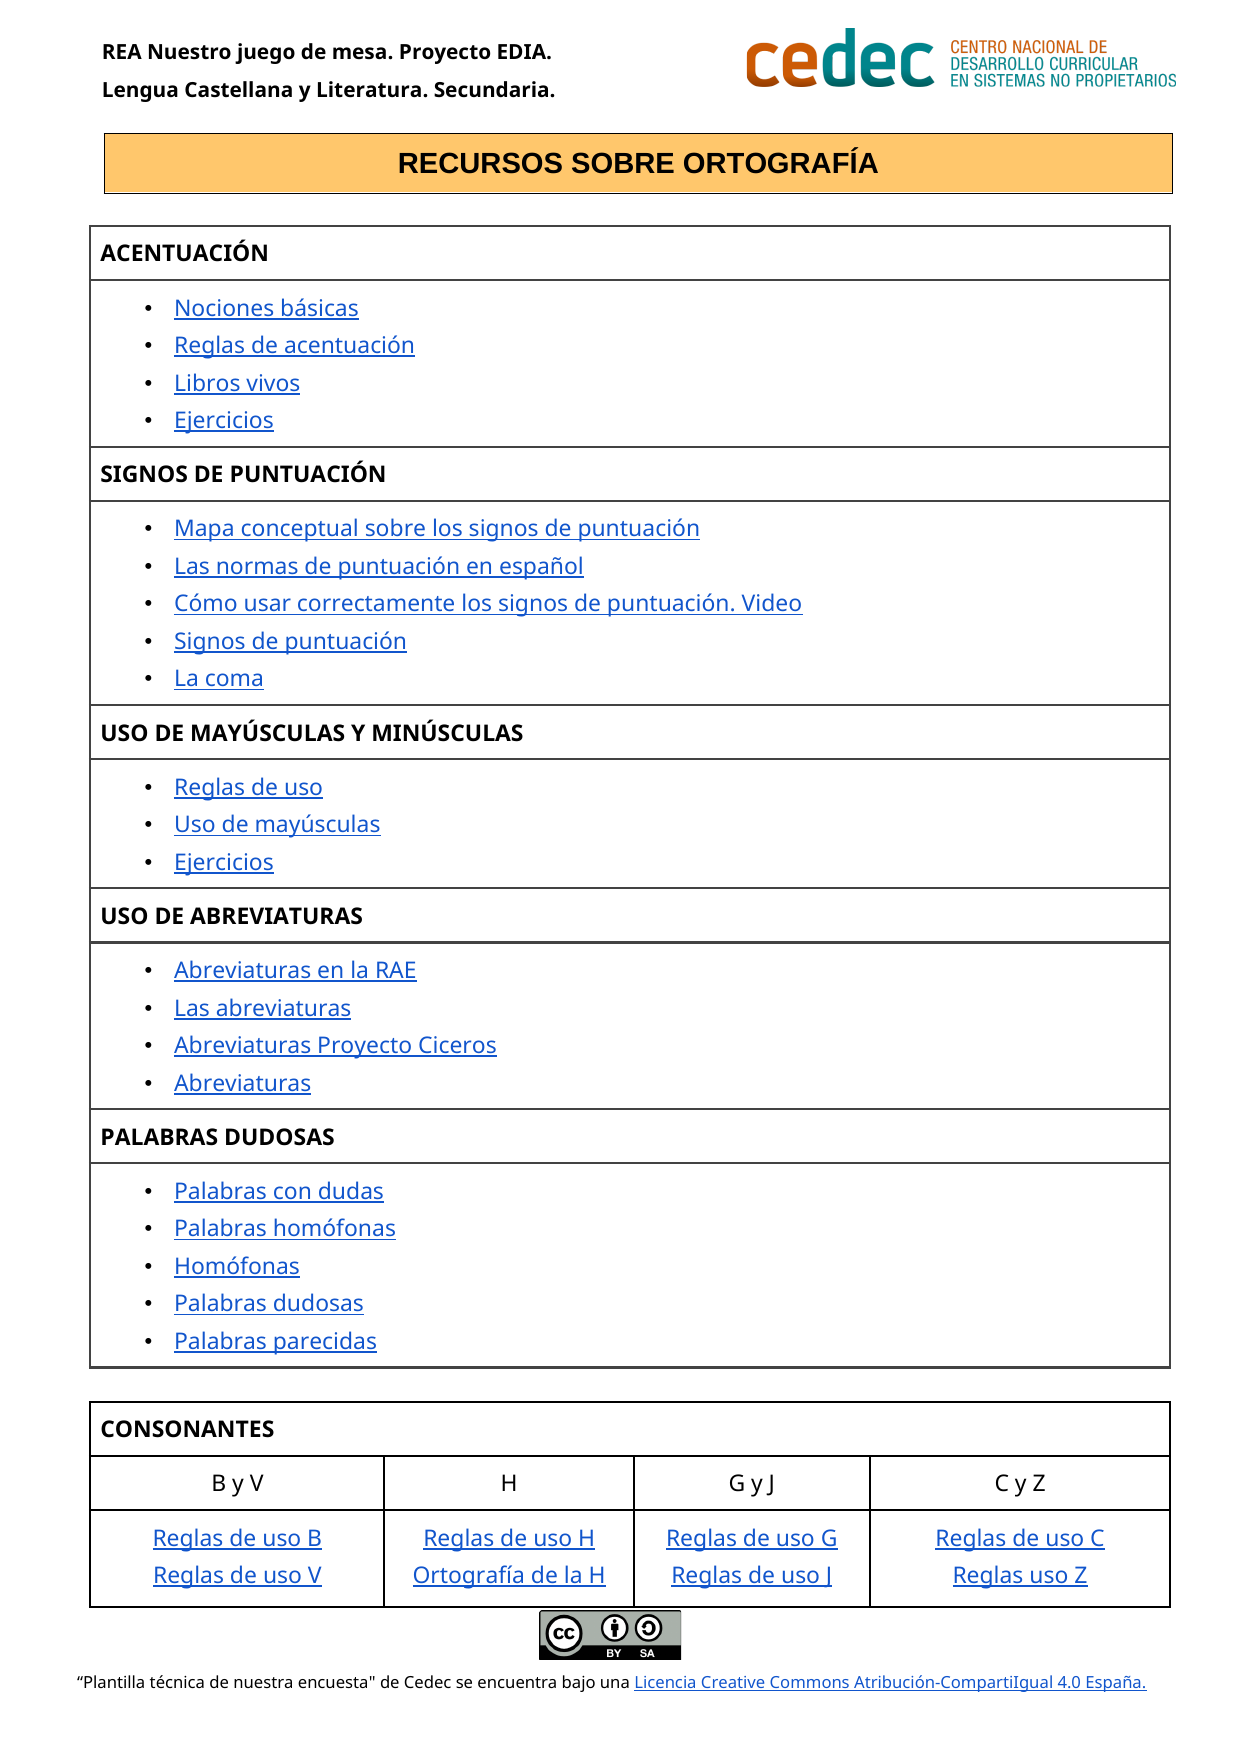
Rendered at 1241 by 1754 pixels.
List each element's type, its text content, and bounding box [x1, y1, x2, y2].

table_cell SIGNOS DE PUNTUACIÓN [91, 448, 1169, 500]
table_cell Reglas de uso Uso de mayúsculas Ejercicios [91, 760, 1169, 887]
table_cell Reglas de uso H Ortografía de la H [385, 1511, 633, 1606]
table_cell USO DE ABREVIATURAS [91, 889, 1169, 941]
table_cell Nociones básicas Reglas de acentuación Libros vivos Ejercicios [91, 281, 1169, 446]
picture [746, 28, 1176, 87]
table_cell Reglas de uso G Reglas de uso J [635, 1511, 869, 1606]
table_cell Abreviaturas en la RAE Las abreviaturas Abreviaturas Proyecto Ciceros Abreviaturas [91, 944, 1169, 1108]
table_cell PALABRAS DUDOSAS [91, 1110, 1169, 1162]
picture [539, 1610, 682, 1660]
table_cell G y J [635, 1457, 869, 1509]
table_cell Reglas de uso B Reglas de uso V [91, 1511, 383, 1606]
table_header RECURSOS SOBRE ORTOGRAFÍA [105, 134, 1172, 192]
table_header CONSONANTES [91, 1403, 1169, 1455]
table_cell Palabras con dudas Palabras homófonas Homófonas Palabras dudosas Palabras parecidas [91, 1164, 1169, 1366]
table_cell Reglas de uso C Reglas uso Z [871, 1511, 1169, 1606]
table_cell USO DE MAYÚSCULAS Y MINÚSCULAS [91, 706, 1169, 758]
table_cell B y V [91, 1457, 383, 1509]
table_header ACENTUACIÓN [91, 227, 1169, 279]
table_cell C y Z [871, 1457, 1169, 1509]
table_cell Mapa conceptual sobre los signos de puntuación Las normas de puntuación en español Cómo usar correctamente los signos de puntuación. Video Signos de puntuación La coma [91, 502, 1169, 704]
table_cell H [385, 1457, 633, 1509]
